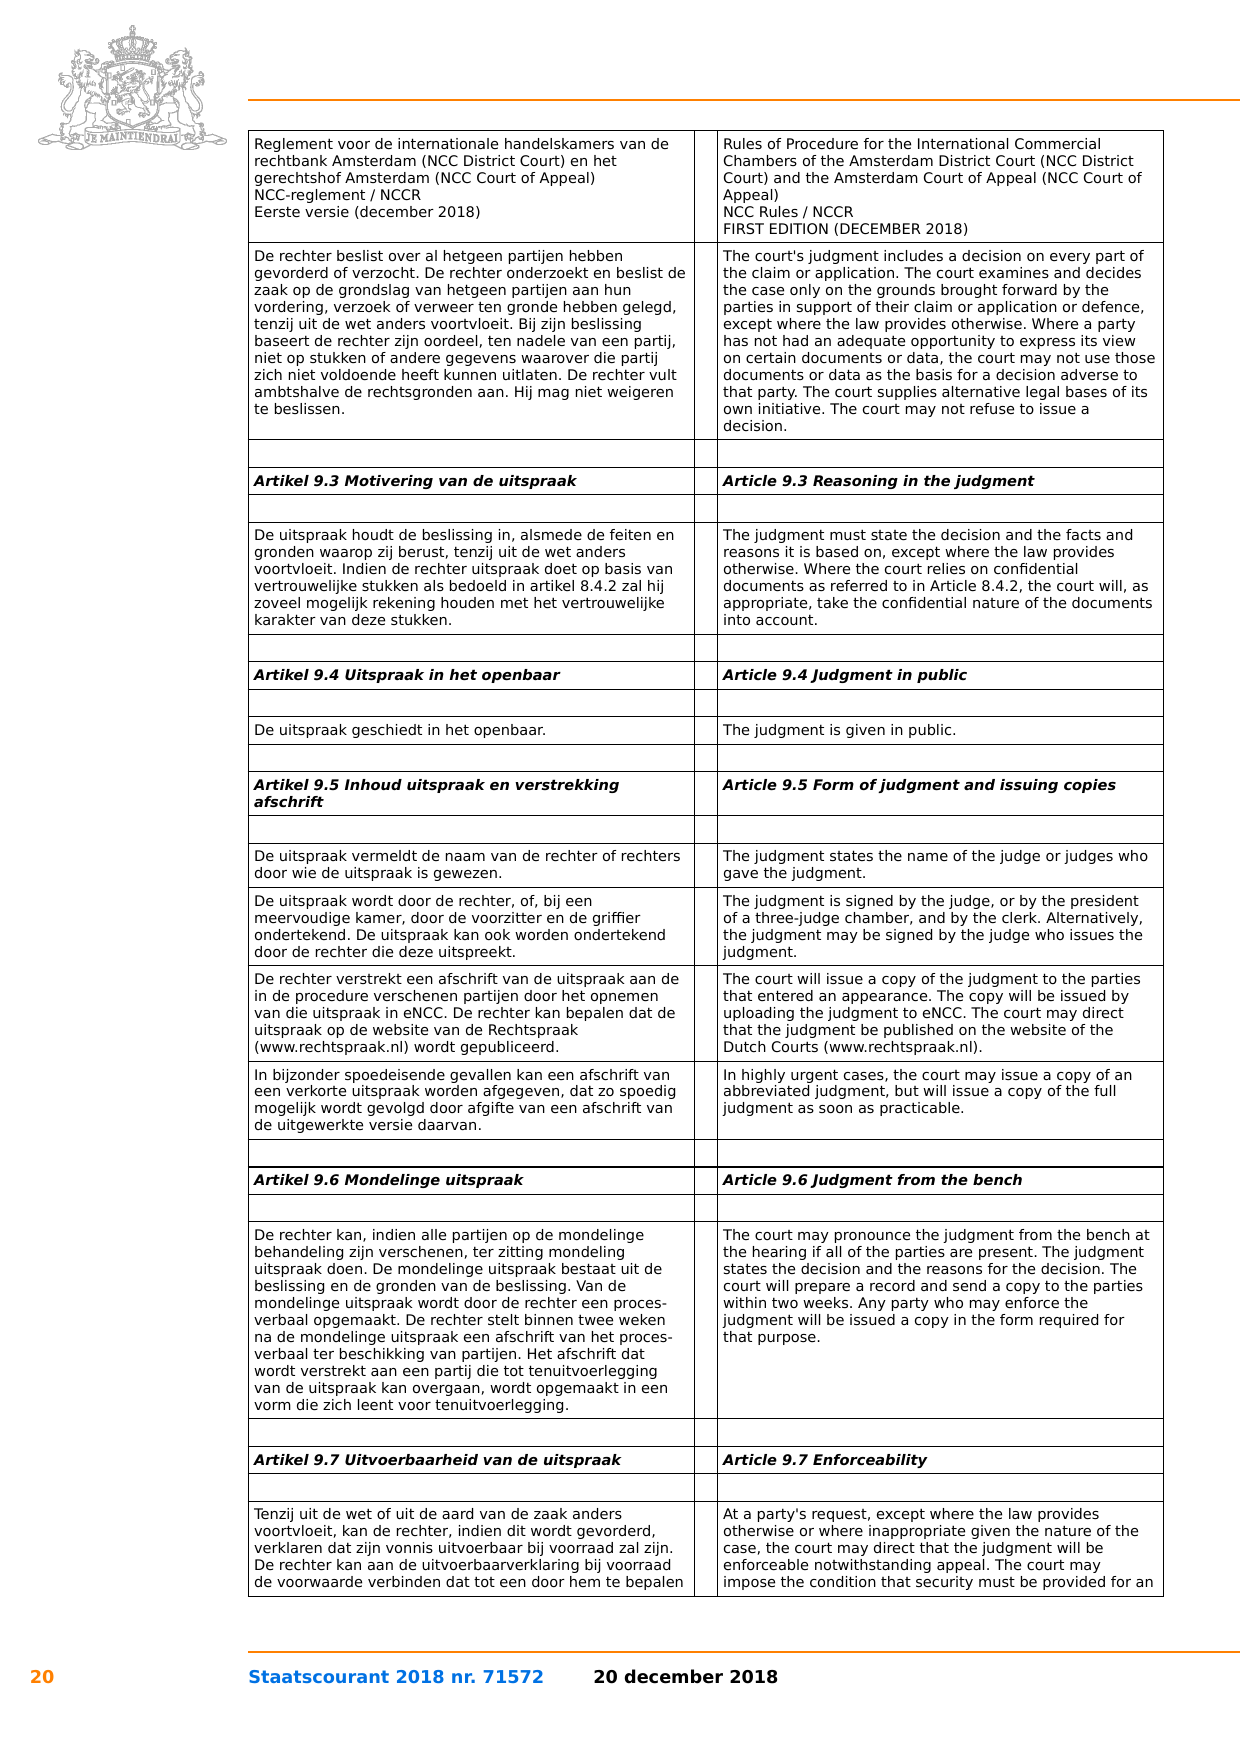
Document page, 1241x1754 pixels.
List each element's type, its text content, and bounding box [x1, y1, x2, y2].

table_cell The judgment is signed by the judge, or by the president of a three-judge chamber, and by the clerk. Alternatively, the judgment may be signed by the judge who issues the judgment. [718, 888, 1163, 965]
table_cell [249, 816, 694, 843]
table_header Reglement voor de internationale handelskamers van de rechtbank Amsterdam (NCC District Court) en het gerechtshof Amsterdam (NCC Court of Appeal) NCC-reglement / NCCR Eerste versie (december 2018) [249, 131, 694, 242]
table_cell [695, 1447, 717, 1473]
table_cell De uitspraak geschiedt in het openbaar. [249, 717, 694, 743]
table_cell In highly urgent cases, the court may issue a copy of an abbreviated judgment, but will issue a copy of the full judgment as soon as practicable. [718, 1062, 1163, 1139]
table_cell [695, 440, 717, 467]
table_cell [695, 1195, 717, 1221]
table_cell [718, 816, 1163, 843]
table_cell [695, 1140, 717, 1166]
table_cell De uitspraak wordt door de rechter, of, bij een meervoudige kamer, door de voorzitter en de griffier ondertekend. De uitspraak kan ook worden ondertekend door de rechter die deze uitspreekt. [249, 888, 694, 965]
table_cell [695, 468, 717, 494]
table_cell [695, 495, 717, 522]
table_header Rules of Procedure for the International Commercial Chambers of the Amsterdam District Court (NCC District Court) and the Amsterdam Court of Appeal (NCC Court of Appeal) NCC Rules / NCCR FIRST EDITION (DECEMBER 2018) [718, 131, 1163, 242]
table_cell [249, 1195, 694, 1221]
table_cell Artikel 9.4 Uitspraak in het openbaar [249, 662, 694, 689]
table_cell [718, 1195, 1163, 1221]
table_cell [718, 635, 1163, 661]
table_cell Tenzij uit de wet of uit de aard van de zaak anders voortvloeit, kan de rechter, indien dit wordt gevorderd, verklaren dat zijn vonnis uitvoerbaar bij voorraad zal zijn. De rechter kan aan de uitvoerbaarverklaring bij voorraad de voorwaarde verbinden dat tot een door hem te bepalen [249, 1502, 694, 1596]
table_cell [695, 1502, 717, 1596]
table_cell [249, 1474, 694, 1501]
table_cell Article 9.5 Form of judgment and issuing copies [718, 772, 1163, 815]
table_cell Artikel 9.7 Uitvoerbaarheid van de uitspraak [249, 1447, 694, 1473]
table_cell Article 9.7 Enforceability [718, 1447, 1163, 1473]
table_cell [249, 745, 694, 771]
table_cell [695, 1062, 717, 1139]
table_cell Article 9.3 Reasoning in the judgment [718, 468, 1163, 494]
table_cell At a party's request, except where the law provides otherwise or where inappropriate given the nature of the case, the court may direct that the judgment will be enforceable notwithstanding appeal. The court may impose the condition that security must be provided for an [718, 1502, 1163, 1596]
table_cell In bijzonder spoedeisende gevallen kan een afschrift van een verkorte uitspraak worden afgegeven, dat zo spoedig mogelijk wordt gevolgd door afgifte van een afschrift van de uitgewerkte versie daarvan. [249, 1062, 694, 1139]
table_cell The judgment states the name of the judge or judges who gave the judgment. [718, 844, 1163, 887]
table_cell De uitspraak vermeldt de naam van de rechter of rechters door wie de uitspraak is gewezen. [249, 844, 694, 887]
table_cell [695, 243, 717, 439]
table_cell [718, 1419, 1163, 1446]
table_cell [695, 816, 717, 843]
table_cell [249, 495, 694, 522]
table_cell [249, 690, 694, 716]
table_cell [695, 717, 717, 743]
table_cell [695, 844, 717, 887]
table_cell [718, 1140, 1163, 1166]
table_cell [695, 745, 717, 771]
table_cell The judgment is given in public. [718, 717, 1163, 743]
table_cell [695, 523, 717, 634]
table_cell [695, 662, 717, 689]
table_cell [718, 690, 1163, 716]
table_cell The court's judgment includes a decision on every part of the claim or application. The court examines and decides the case only on the grounds brought forward by the parties in support of their claim or application or defence, except where the law provides otherwise. Where a party has not had an adequate opportunity to express its view on certain documents or data, the court may not use those documents or data as the basis for a decision adverse to that party. The court supplies alternative legal bases of its own initiative. The court may not refuse to issue a decision. [718, 243, 1163, 439]
table_cell The court will issue a copy of the judgment to the parties that entered an appearance. The copy will be issued by uploading the judgment to eNCC. The court may direct that the judgment be published on the website of the Dutch Courts (www.rechtspraak.nl). [718, 966, 1163, 1061]
table_cell [718, 1474, 1163, 1501]
table_cell [249, 635, 694, 661]
table_cell [695, 635, 717, 661]
table_cell [249, 440, 694, 467]
table_cell The court may pronounce the judgment from the bench at the hearing if all of the parties are present. The judgment states the decision and the reasons for the decision. The court will prepare a record and send a copy to the parties within two weeks. Any party who may enforce the judgment will be issued a copy in the form required for that purpose. [718, 1222, 1163, 1418]
table_cell [695, 1222, 717, 1418]
table_cell [695, 888, 717, 965]
table_cell [718, 440, 1163, 467]
table_cell De rechter kan, indien alle partijen op de mondelinge behandeling zijn verschenen, ter zitting mondeling uitspraak doen. De mondelinge uitspraak bestaat uit de beslissing en de gronden van de beslissing. Van de mondelinge uitspraak wordt door de rechter een proces-verbaal opgemaakt. De rechter stelt binnen twee weken na de mondelinge uitspraak een afschrift van het proces-verbaal ter beschikking van partijen. Het afschrift dat wordt verstrekt aan een partij die tot tenuitvoerlegging van de uitspraak kan overgaan, wordt opgemaakt in een vorm die zich leent voor tenuitvoerlegging. [249, 1222, 694, 1418]
table_cell [249, 1140, 694, 1166]
table_cell Article 9.6 Judgment from the bench [718, 1168, 1163, 1194]
picture [38, 25, 227, 150]
table_cell De uitspraak houdt de beslissing in, alsmede de feiten en gronden waarop zij berust, tenzij uit de wet anders voortvloeit. Indien de rechter uitspraak doet op basis van vertrouwelijke stukken als bedoeld in artikel 8.4.2 zal hij zoveel mogelijk rekening houden met het vertrouwelijke karakter van deze stukken. [249, 523, 694, 634]
table_cell The judgment must state the decision and the facts and reasons it is based on, except where the law provides otherwise. Where the court relies on confidential documents as referred to in Article 8.4.2, the court will, as appropriate, take the confidential nature of the documents into account. [718, 523, 1163, 634]
table_cell [249, 1419, 694, 1446]
table_cell Article 9.4 Judgment in public [718, 662, 1163, 689]
table_cell [718, 495, 1163, 522]
table_cell [695, 690, 717, 716]
table_cell [695, 1168, 717, 1194]
table_cell [695, 772, 717, 815]
table_cell [695, 1474, 717, 1501]
table_cell [718, 745, 1163, 771]
table_header [695, 131, 717, 242]
table_cell Artikel 9.3 Motivering van de uitspraak [249, 468, 694, 494]
table_cell De rechter verstrekt een afschrift van de uitspraak aan de in de procedure verschenen partijen door het opnemen van die uitspraak in eNCC. De rechter kan bepalen dat de uitspraak op de website van de Rechtspraak (www.rechtspraak.nl) wordt gepubliceerd. [249, 966, 694, 1061]
table_cell De rechter beslist over al hetgeen partijen hebben gevorderd of verzocht. De rechter onderzoekt en beslist de zaak op de grondslag van hetgeen partijen aan hun vordering, verzoek of verweer ten gronde hebben gelegd, tenzij uit de wet anders voortvloeit. Bij zijn beslissing baseert de rechter zijn oordeel, ten nadele van een partij, niet op stukken of andere gegevens waarover die partij zich niet voldoende heeft kunnen uitlaten. De rechter vult ambtshalve de rechtsgronden aan. Hij mag niet weigeren te beslissen. [249, 243, 694, 439]
table_cell Artikel 9.5 Inhoud uitspraak en verstrekking afschrift [249, 772, 694, 815]
table_cell Artikel 9.6 Mondelinge uitspraak [249, 1168, 694, 1194]
table_cell [695, 1419, 717, 1446]
table_cell [695, 966, 717, 1061]
